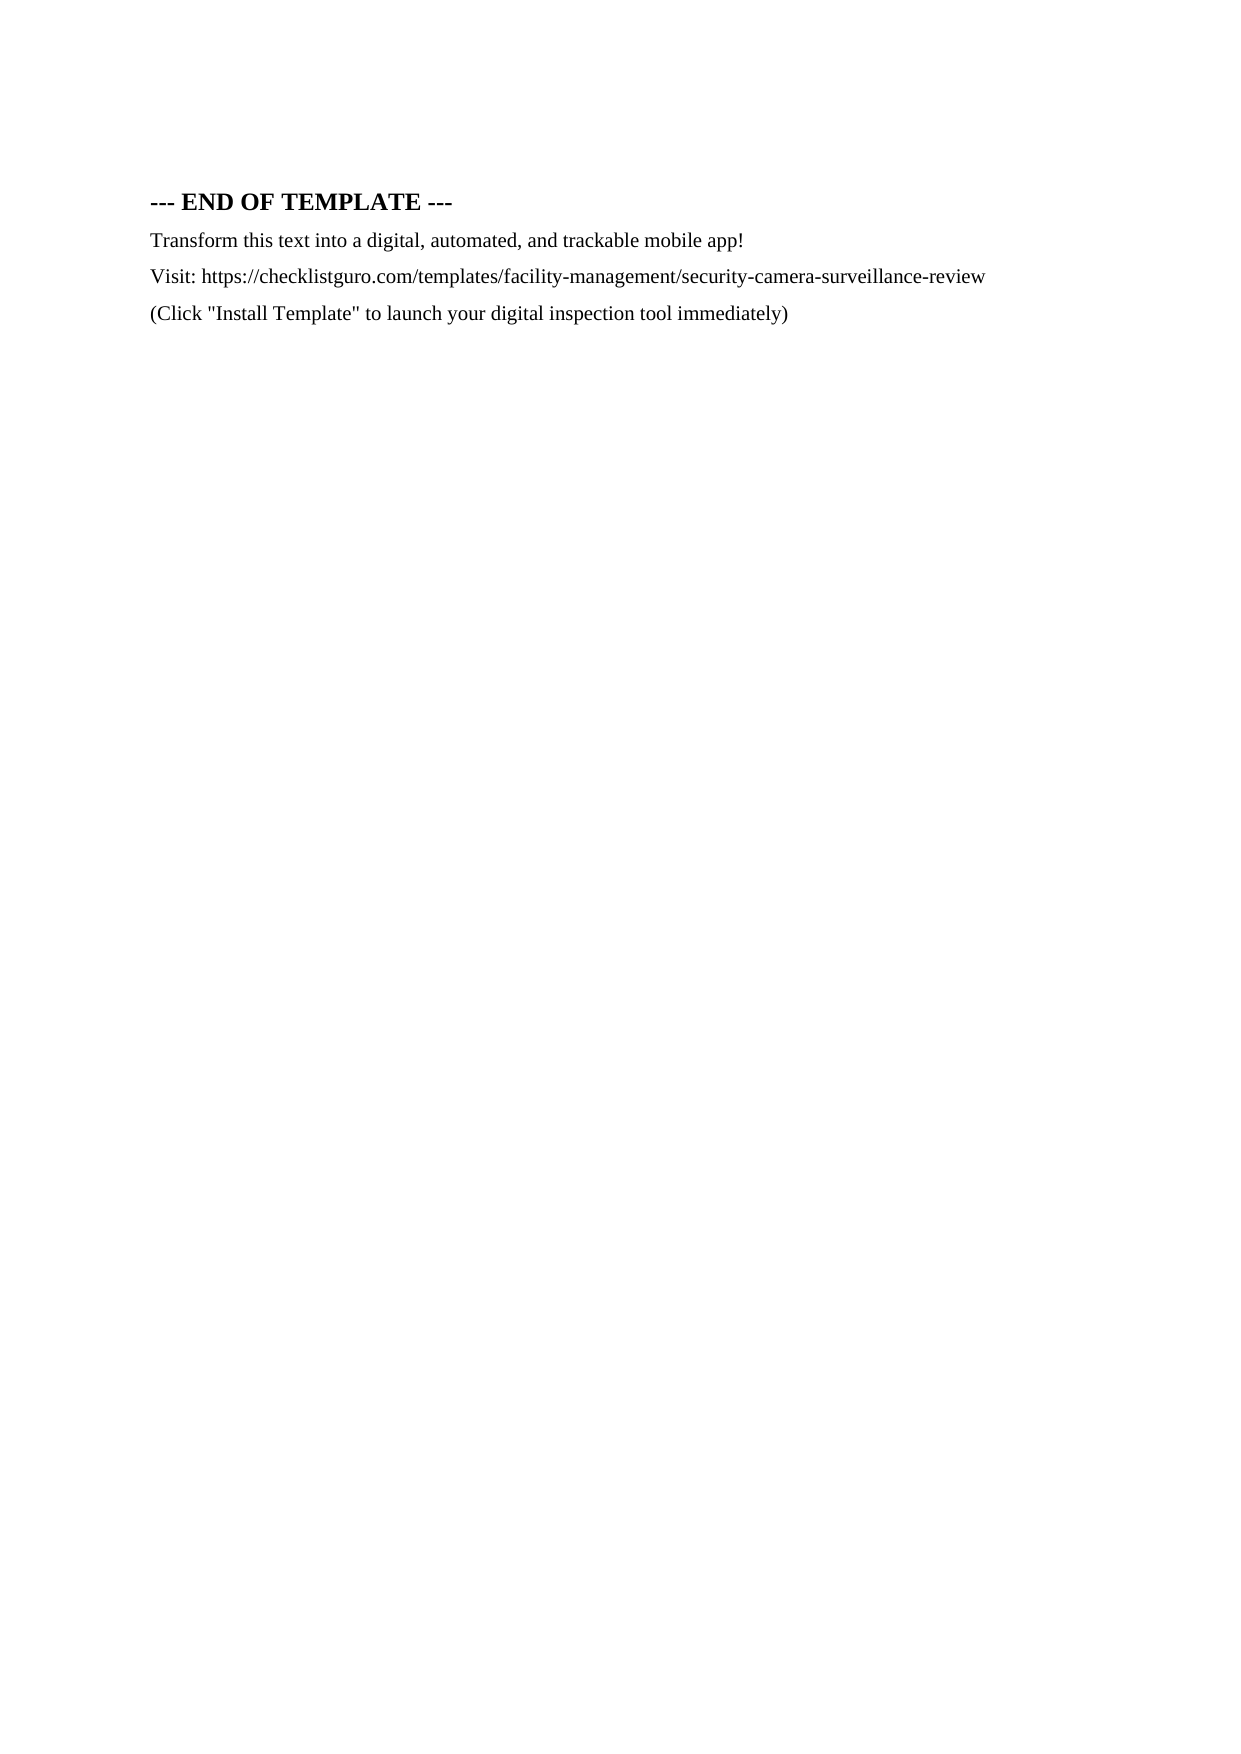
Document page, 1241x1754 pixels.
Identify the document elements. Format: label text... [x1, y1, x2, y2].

text Transform this text into a digital, automated, and trackable mobile app! [150, 228, 1090, 252]
text Visit: https://checklistguro.com/templates/facility-management/security-camera-surveillance-review [150, 264, 1090, 288]
text --- END OF TEMPLATE --- [150, 187, 1090, 215]
text (Click "Install Template" to launch your digital inspection tool immediately) [150, 301, 1090, 325]
